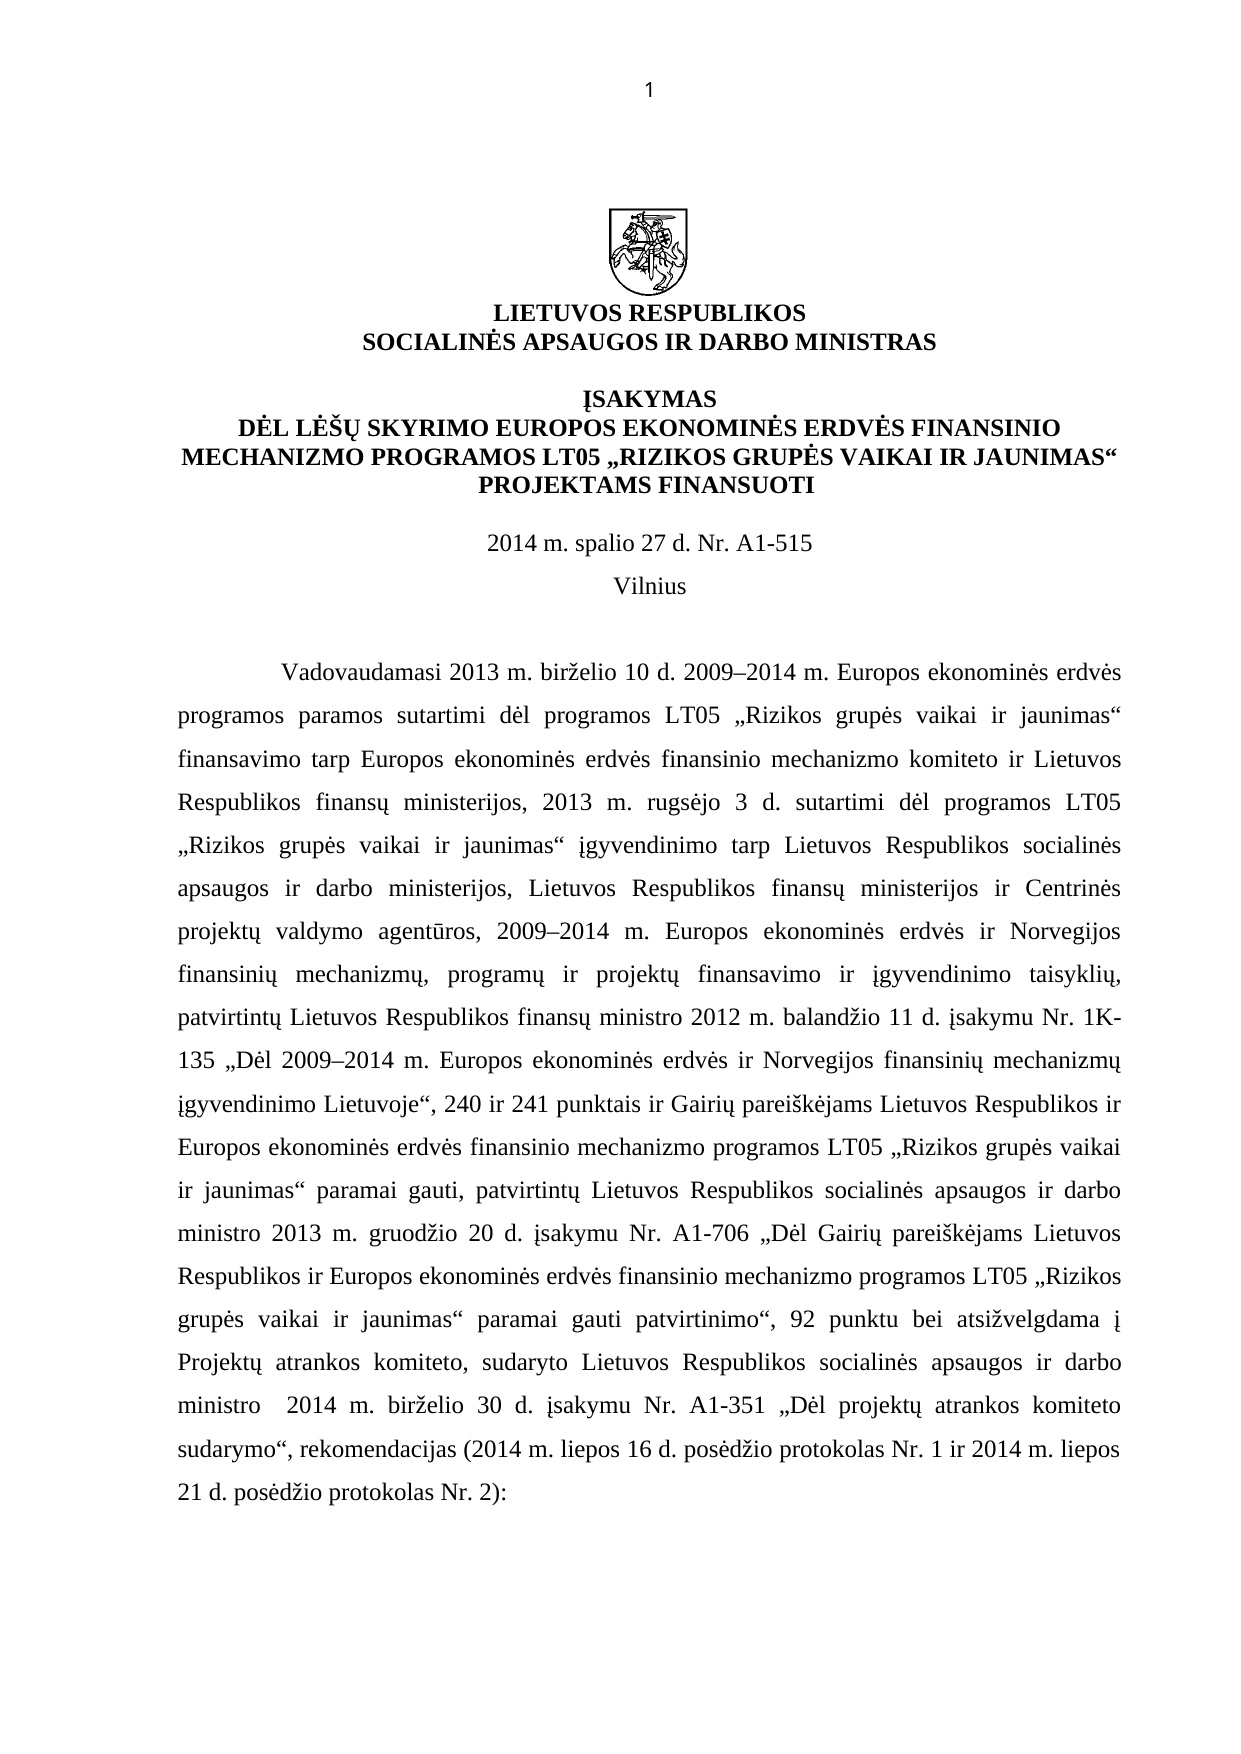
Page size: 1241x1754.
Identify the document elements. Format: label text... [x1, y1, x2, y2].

text DĖL LĖŠŲ SKYRIMO EUROPOS EKONOMINĖS ERDVĖS FINANSINIO MECHANIZMO PROGRAMOS LT05 „RIZIKOS GRUPĖS VAIKAI IR JAUNIMAS“ PROJEKTAMS FINANSUOTI [177, 413, 1122, 499]
text Vadovaudamasi 2013 m. birželio 10 d. 2009–2014 m. Europos ekonominės erdvės programos paramos sutartimi dėl programos LT05 „Rizikos grupės vaikai ir jaunimas“ finansavimo tarp Europos ekonominės erdvės finansinio mechanizmo komiteto ir Lietuvos Respublikos finansų ministerijos, 2013 m. rugsėjo 3 d. sutartimi dėl programos LT05 „Rizikos grupės vaikai ir jaunimas“ įgyvendinimo tarp Lietuvos Respublikos socialinės apsaugos ir darbo ministerijos, Lietuvos Respublikos finansų ministerijos ir Centrinės projektų valdymo agentūros, 2009–2014 m. Europos ekonominės erdvės ir Norvegijos finansinių mechanizmų, programų ir projektų finansavimo ir įgyvendinimo taisyklių, patvirtintų Lietuvos Respublikos finansų ministro 2012 m. balandžio 11 d. įsakymu Nr. 1K-135 „Dėl 2009–2014 m. Europos ekonominės erdvės ir Norvegijos finansinių mechanizmų įgyvendinimo Lietuvoje“, 240 ir 241 punktais ir Gairių pareiškėjams Lietuvos Respublikos ir Europos ekonominės erdvės finansinio mechanizmo programos LT05 „Rizikos grupės vaikai ir jaunimas“ paramai gauti, patvirtintų Lietuvos Respublikos socialinės apsaugos ir darbo ministro 2013 m. gruodžio 20 d. įsakymu Nr. A1-706 „Dėl Gairių pareiškėjams Lietuvos Respublikos ir Europos ekonominės erdvės finansinio mechanizmo programos LT05 „Rizikos grupės vaikai ir jaunimas“ paramai gauti patvirtinimo“, 92 punktu bei atsižvelgdama į Projektų atrankos komiteto, sudaryto Lietuvos Respublikos socialinės apsaugos ir darbo ministro 2014 m. birželio 30 d. įsakymu Nr. A1-351 „Dėl projektų atrankos komiteto sudarymo“, rekomendacijas (2014 m. liepos 16 d. posėdžio protokolas Nr. 1 ir 2014 m. liepos 21 d. posėdžio protokolas Nr. 2): [177, 657, 1122, 1506]
text 2014 m. spalio 27 d. Nr. A1-515 [177, 528, 1122, 557]
text LIETUVOS RESPUBLIKOS [177, 298, 1122, 327]
text SOCIALINĖS APSAUGOS IR DARBO MINISTRAS [177, 327, 1122, 356]
text Vilnius [177, 571, 1122, 600]
text ĮSAKYMAS [177, 384, 1122, 413]
